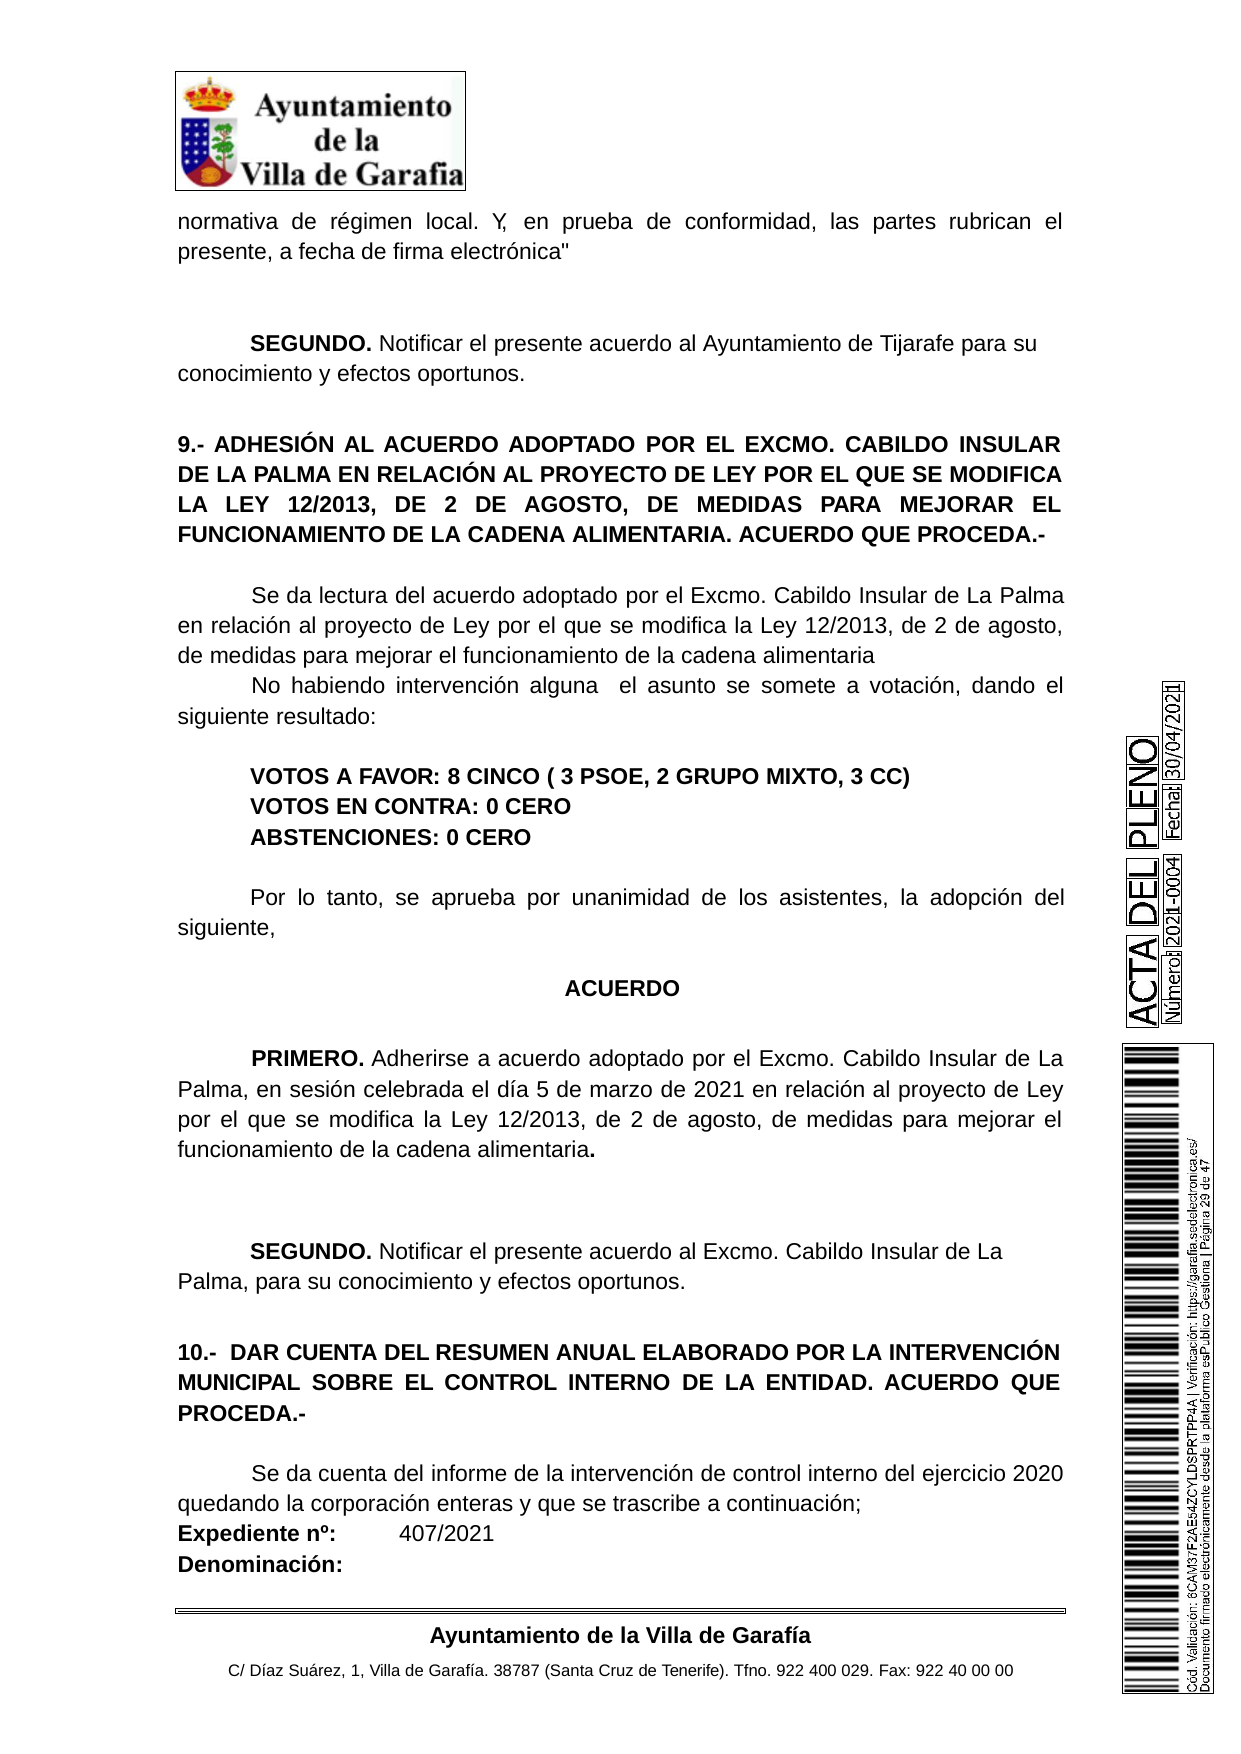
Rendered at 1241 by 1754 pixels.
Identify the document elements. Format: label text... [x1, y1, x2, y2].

picture [1162, 956, 1181, 999]
text SEGUNDO. Notificar el presente acuerdo al Ayuntamiento de Tijarafe para su [250, 331, 1061, 356]
text FUNCIONAMIENTO DE LA CADENA ALIMENTARIA. ACUERDO QUE PROCEDA.- [177, 522, 1087, 548]
picture [1127, 859, 1158, 878]
picture [176, 1609, 1065, 1613]
picture [1123, 1044, 1213, 1693]
text Se da cuenta del informe de la intervención de control interno del ejercicio 2020 [251, 1461, 1087, 1487]
picture [1163, 692, 1184, 779]
text PROCEDA.- [177, 1401, 1087, 1426]
picture [1163, 682, 1184, 691]
picture [1127, 737, 1158, 764]
text DE LA PALMA EN RELACIÓN AL PROYECTO DE LEY POR EL QUE SE MODIFICA [177, 462, 1087, 488]
text siguiente, [177, 915, 1089, 941]
text ACUERDO [564, 976, 705, 1001]
picture [1126, 765, 1159, 808]
picture [1164, 855, 1181, 913]
picture [1164, 914, 1181, 946]
picture [1127, 936, 1158, 1027]
text LA LEY 12/2013, DE 2 DE AGOSTO, DE MEDIDAS PARA MEJORAR EL [177, 492, 1087, 518]
text Palma, en sesión celebrada el día 5 de marzo de 2021 en relación al proyecto de Ley [177, 1077, 1087, 1102]
text por el que se modifica la Ley 12/2013, de 2 de agosto, de medidas para mejorar el [177, 1107, 1087, 1132]
text Expediente nº: [177, 1521, 368, 1547]
text VOTOS EN CONTRA: 0 CERO [250, 794, 938, 820]
text Ayuntamiento de la Villa de Garafía [429, 1623, 836, 1648]
text funcionamiento de la cadena alimentaria. [177, 1137, 1087, 1163]
text siguiente resultado: [177, 704, 1088, 729]
picture [1163, 790, 1181, 839]
text de medidas para mejorar el funcionamiento de la cadena alimentaria [177, 643, 1088, 669]
text presente, a fecha de firma electrónica" [177, 239, 1087, 265]
text SEGUNDO. Notificar el presente acuerdo al Excmo. Cabildo Insular de La [250, 1239, 1026, 1265]
text en relación al proyecto de Ley por el que se modifica la Ley 12/2013, de 2 de agosto, [177, 613, 1088, 639]
text 407/2021 [399, 1521, 520, 1547]
text Por lo tanto, se aprueba por unanimidad de los asistentes, la adopción del [250, 885, 1089, 911]
text conocimiento y efectos oportunos. [177, 361, 1061, 387]
text No habiendo intervención alguna el asunto se somete a votación, dando el [251, 673, 1088, 699]
text Denominación: [177, 1552, 368, 1577]
text ABSTENCIONES: 0 CERO [250, 824, 938, 850]
picture [1163, 785, 1181, 789]
text VOTOS A FAVOR: 8 CINCO ( 3 PSOE, 2 GRUPO MIXTO, 3 CC) [250, 764, 938, 790]
text normativa de régimen local. Y, en prueba de conformidad, las partes rubrican el [177, 209, 1087, 234]
picture [1127, 809, 1158, 848]
text 9.- ADHESIÓN AL ACUERDO ADOPTADO POR EL EXCMO. CABILDO INSULAR [177, 432, 1087, 457]
text C/ Díaz Suárez, 1, Villa de Garafía. 38787 (Santa Cruz de Tenerife). Tfno. 922 400 029. Fax: 922 40 00 00 [228, 1662, 1037, 1680]
text PRIMERO. Adherirse a acuerdo adoptado por el Excmo. Cabildo Insular de La [251, 1046, 1087, 1072]
text Palma, para su conocimiento y efectos oportunos. [177, 1269, 1026, 1295]
picture [1127, 879, 1158, 925]
text quedando la corporación enteras y que se trascribe a continuación; [177, 1491, 1087, 1517]
picture [1162, 1000, 1181, 1023]
picture [176, 72, 465, 190]
text MUNICIPAL SOBRE EL CONTROL INTERNO DE LA ENTIDAD. ACUERDO QUE [177, 1370, 1087, 1396]
text 10.- DAR CUENTA DEL RESUMEN ANUAL ELABORADO POR LA INTERVENCIÓN [177, 1340, 1087, 1366]
text Se da lectura del acuerdo adoptado por el Excmo. Cabildo Insular de La Palma [251, 583, 1088, 608]
